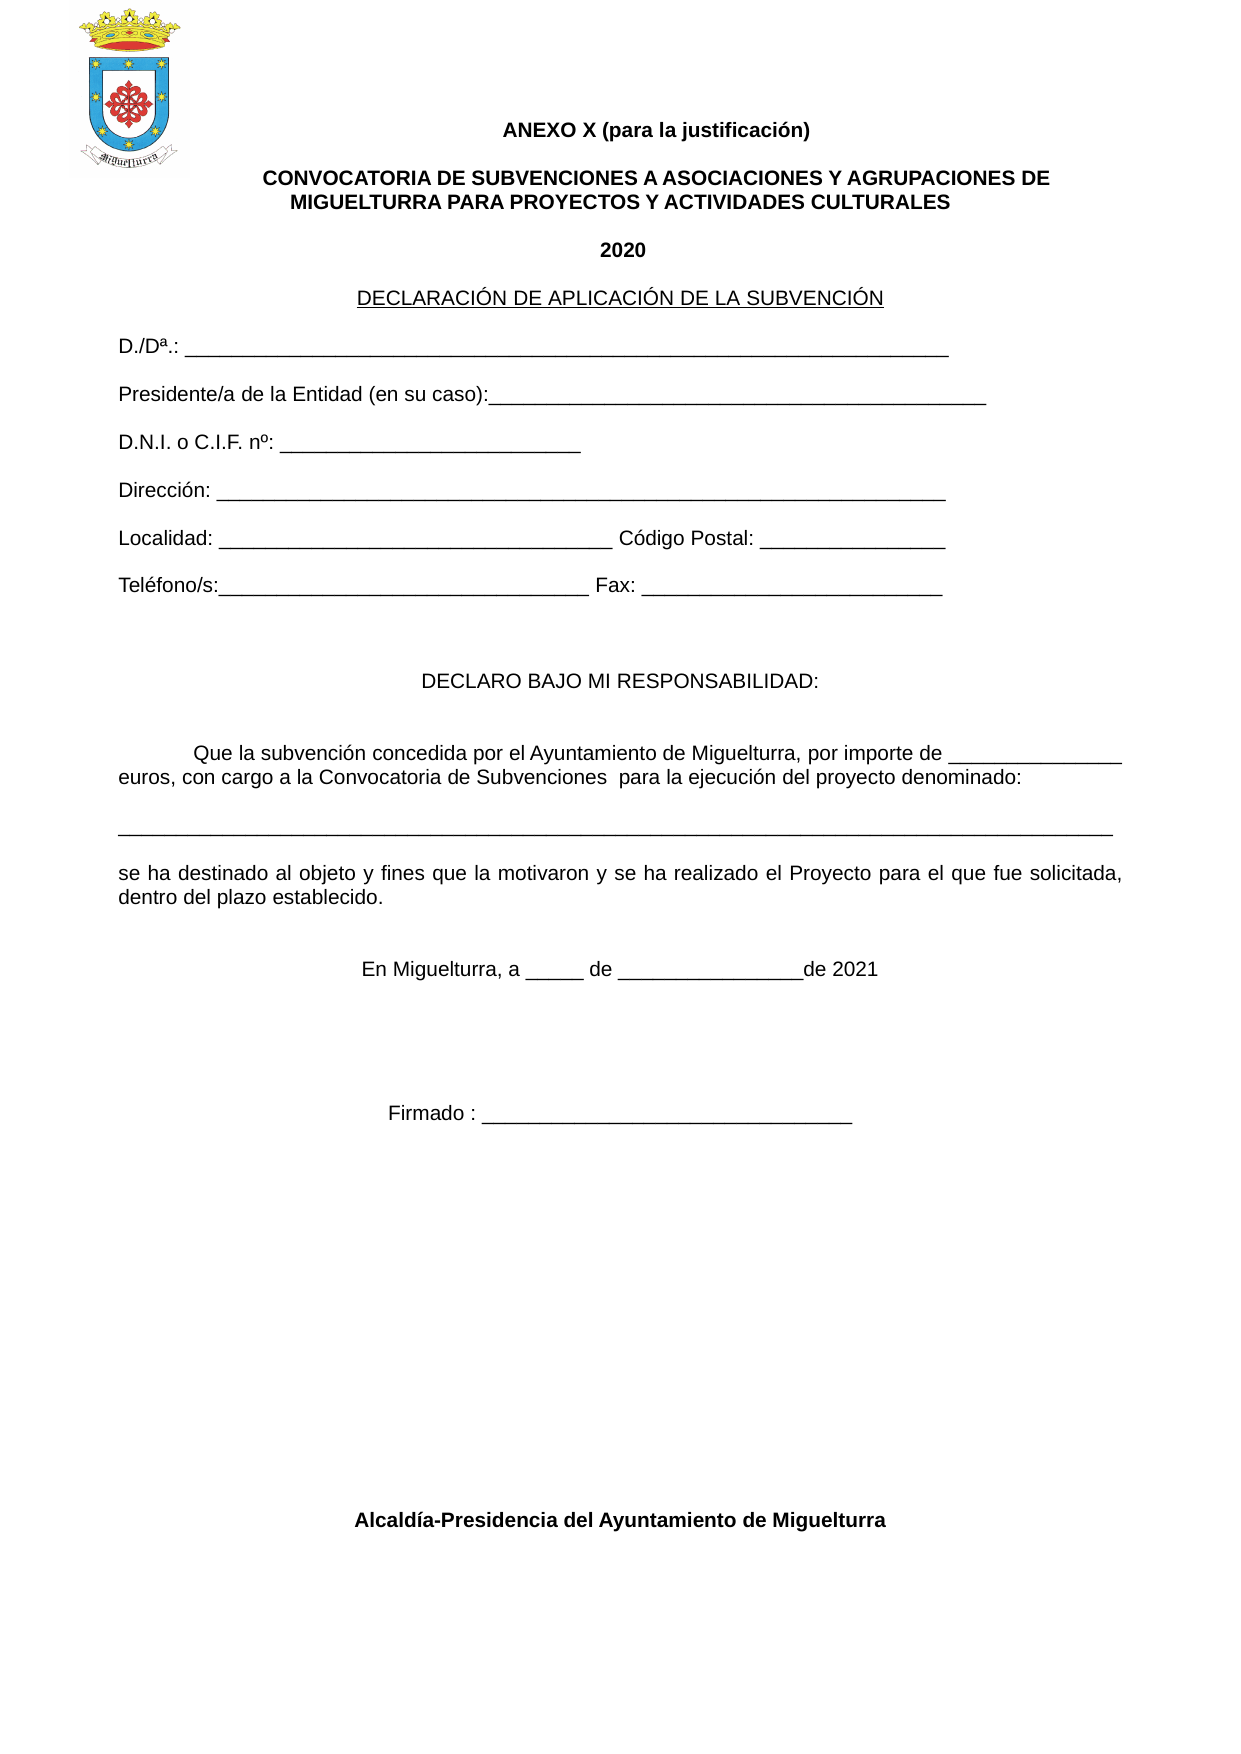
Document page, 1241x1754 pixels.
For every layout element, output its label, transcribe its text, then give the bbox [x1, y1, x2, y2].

text DECLARO BAJO MI RESPONSABILIDAD: [118, 669, 1122, 693]
text Firmado : ________________________________ [118, 1100, 1122, 1124]
text ______________________________________________________________________________________ [118, 813, 1122, 837]
text CONVOCATORIA DE SUBVENCIONES A ASOCIACIONES Y AGRUPACIONES DE MIGUELTURRA PARA PROYECTOS Y ACTIVIDADES CULTURALES [118, 166, 1122, 214]
text Presidente/a de la Entidad (en su caso):___________________________________________ [118, 382, 1122, 406]
text Localidad: __________________________________ Código Postal: ________________ [118, 525, 1122, 549]
picture [68, 0, 191, 178]
text Dirección: _______________________________________________________________ [118, 477, 1122, 501]
text En Miguelturra, a _____ de ________________de 2021 [118, 957, 1122, 981]
text 2020 [118, 238, 1122, 262]
text D.N.I. o C.I.F. nº: __________________________ [118, 429, 1122, 453]
text ANEXO X (para la justificación) [191, 118, 1122, 142]
text D./Dª.: __________________________________________________________________ [118, 334, 1122, 358]
text se ha destinado al objeto y fines que la motivaron y se ha realizado el Proyecto para el que fue solicitada, dentro del plazo establecido. [118, 861, 1122, 909]
text Alcaldía-Presidencia del Ayuntamiento de Miguelturra [118, 1508, 1122, 1532]
text Que la subvención concedida por el Ayuntamiento de Miguelturra, por importe de _______________ euros, con cargo a la Convocatoria de Subvenciones para la ejecución del proyecto denominado: [118, 741, 1122, 789]
text Teléfono/s:________________________________ Fax: __________________________ [118, 573, 1122, 597]
text DECLARACIÓN DE APLICACIÓN DE LA SUBVENCIÓN [118, 286, 1122, 310]
